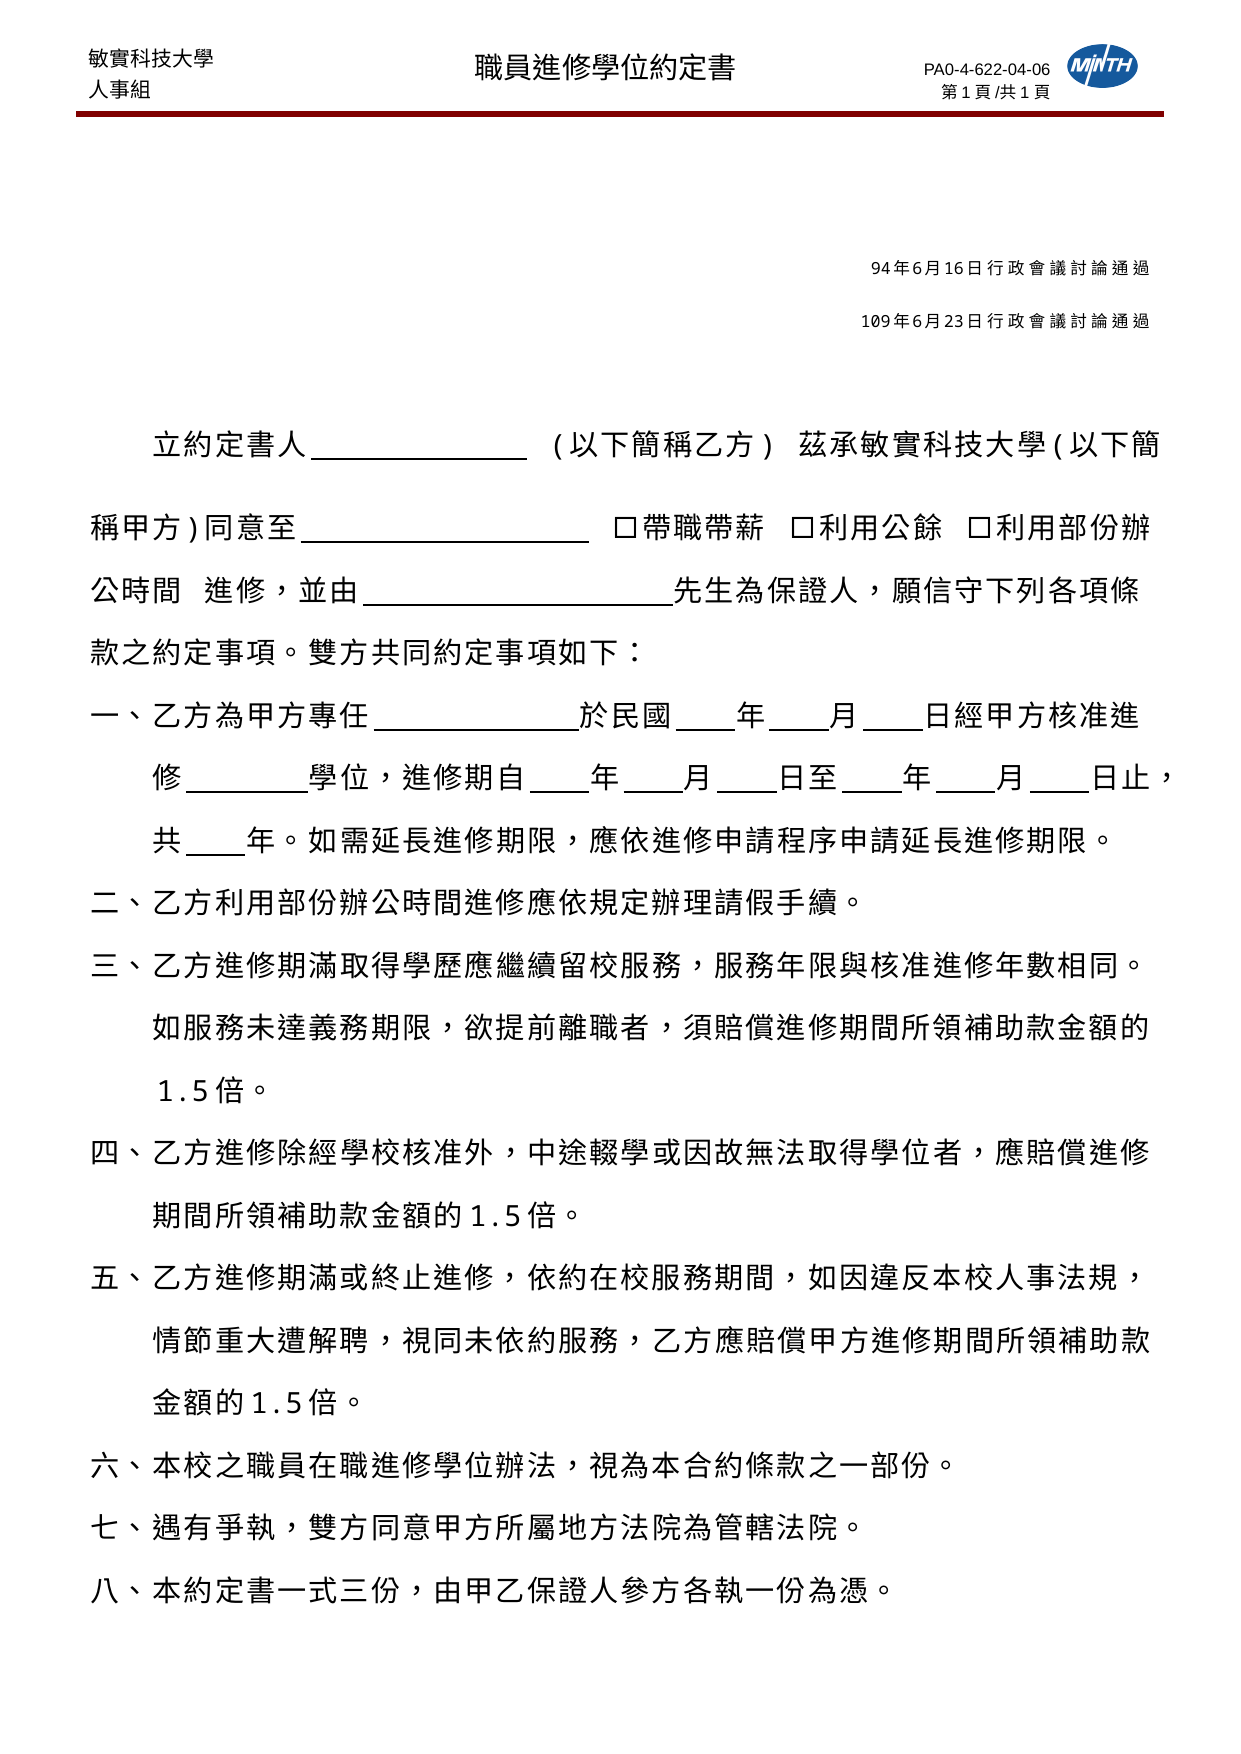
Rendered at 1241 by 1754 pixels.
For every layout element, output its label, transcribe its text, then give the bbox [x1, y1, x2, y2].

text 五、乙方進修期滿或終止進修，依約在校服務期間，如因違反本校人事法規，情節重大遭解聘，視同未依約服務，乙方應賠償甲方進修期間所領補助款金額的1.5倍。 [89, 1234, 1151, 1422]
text 三、乙方進修期滿取得學歷應繼續留校服務，服務年限與核准進修年數相同。如服務未達義務期限，欲提前離職者，須賠償進修期間所領補助款金額的1.5倍。 [89, 922, 1151, 1109]
text 六、本校之職員在職進修學位辦法，視為本合約條款之一部份。 [89, 1422, 1151, 1484]
text 一、乙方為甲方專任 於民國 年 月 日經甲方核准進修 學位，進修期自 年 月 日至 年 月 日止，共 年。如需延長進修期限，應依進修申請程序申請延長進修期限。 [89, 672, 1151, 859]
text 八、本約定書一式三份，由甲乙保證人參方各執一份為憑。 [89, 1547, 1151, 1609]
text 二、乙方利用部份辦公時間進修應依規定辦理請假手續。 [89, 859, 1151, 922]
text 七、遇有爭執，雙方同意甲方所屬地方法院為管轄法院。 [89, 1484, 1151, 1547]
text 94年6月16日行政會議討論通過 109年6月23日行政會議討論通過 [89, 216, 1151, 341]
text 立約定書人 (以下簡稱乙方) 茲承敏實科技大學(以下簡稱甲方)同意至 帶職帶薪 利用公餘 利用部份辦公時間 進修，並由 先生為保證人，願信守下列各項條款之約定事項。雙方共同約定事項如下： [89, 359, 1166, 672]
text 四、乙方進修除經學校核准外，中途輟學或因故無法取得學位者，應賠償進修期間所領補助款金額的1.5倍。 [89, 1109, 1151, 1234]
